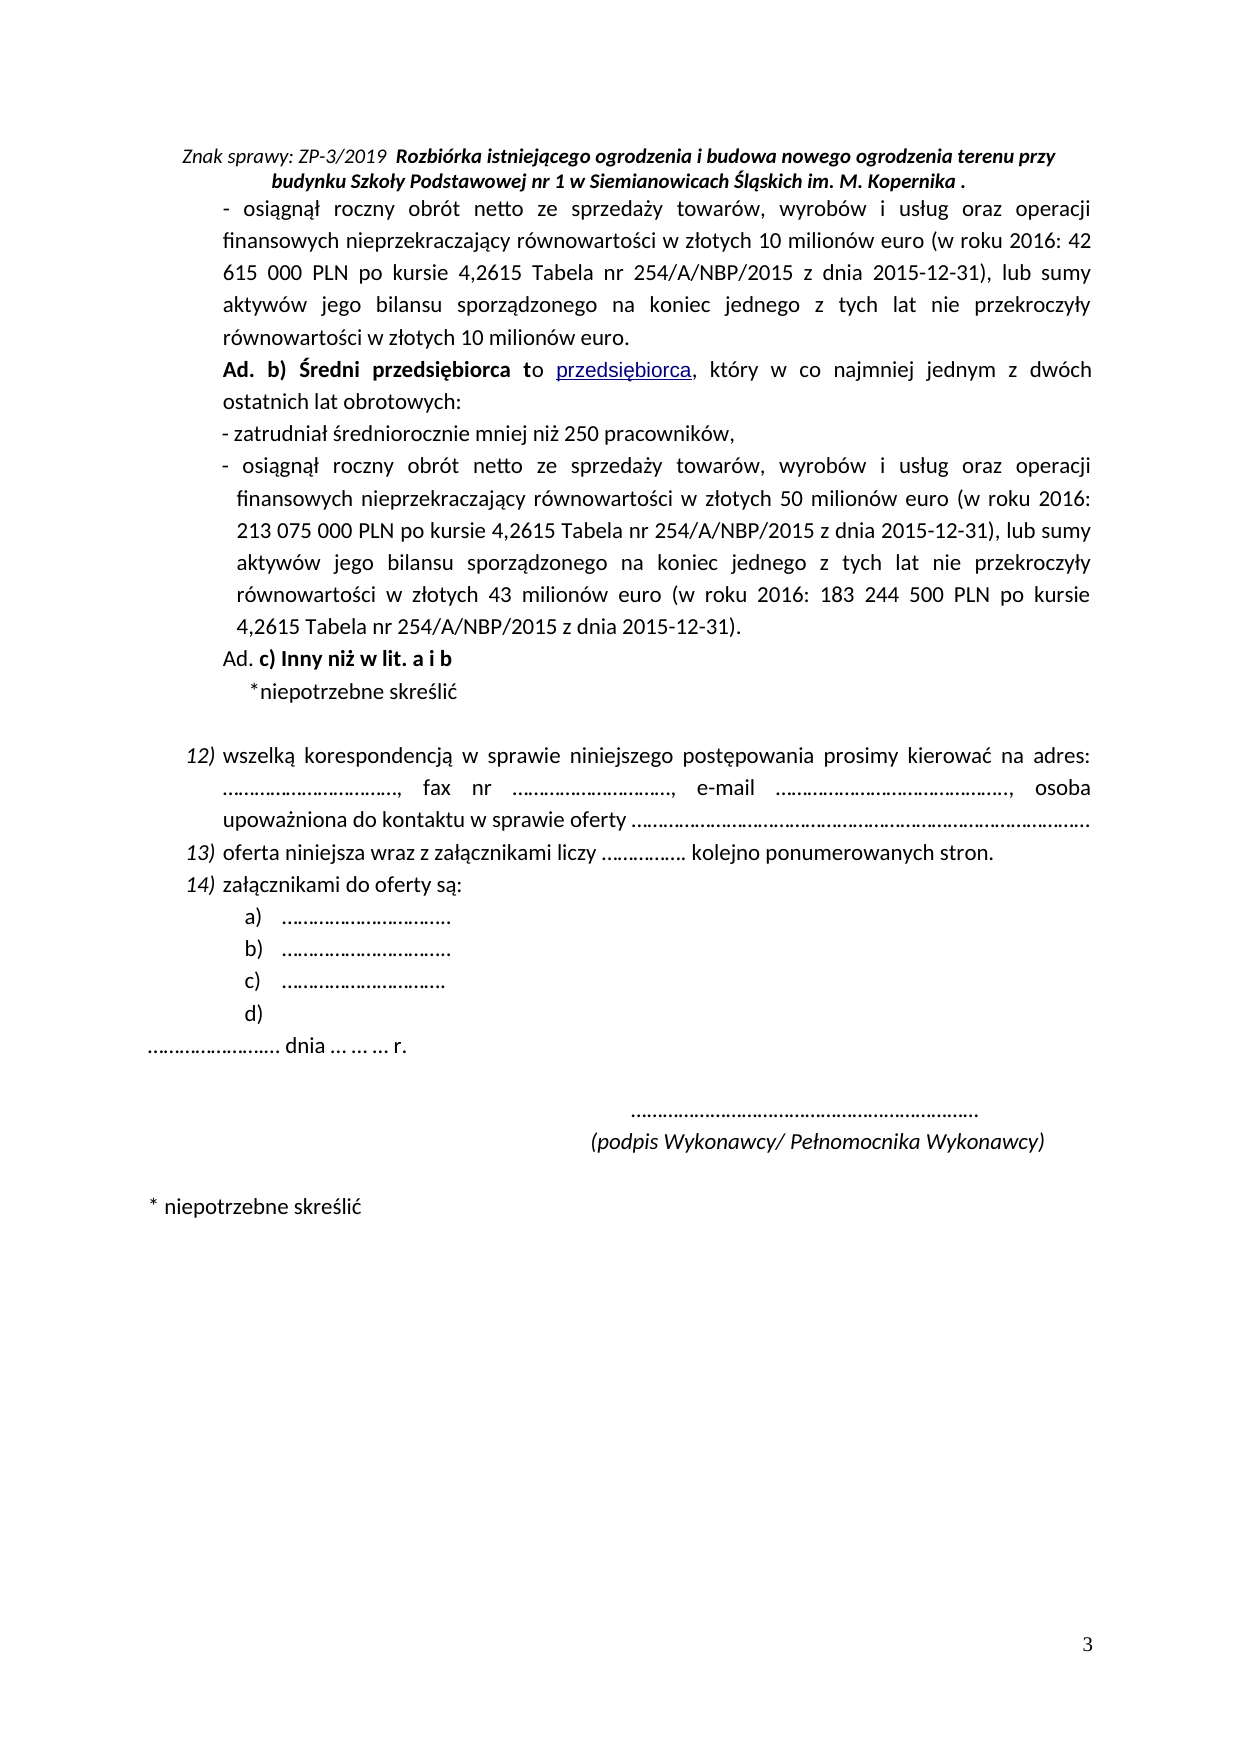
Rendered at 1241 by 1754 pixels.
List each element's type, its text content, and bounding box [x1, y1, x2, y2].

text * niepotrzebne skreślić [148, 1192, 1092, 1220]
list oferta niniejsza wraz z załącznikami liczy ……………. kolejno ponumerowanych stron. [185, 838, 1092, 866]
text - osiągnął roczny obrót netto ze sprzedaży towarów, wyrobów i usług oraz operacji finansowych nieprzekraczający równowartości w złotych 50 milionów euro (w roku 2016: 213 075 000 PLN po kursie 4,2615 Tabela nr 254/A/NBP/2015 z dnia 2015-12-31), lub sumy aktywów jego bilansu sporządzonego na koniec jednego z tych lat nie przekroczyły równowartości w złotych 43 milionów euro (w roku 2016: 183 244 500 PLN po kursie 4,2615 Tabela nr 254/A/NBP/2015 z dnia 2015-12-31). [222, 451, 1092, 640]
text (podpis Wykonawcy/ Pełnomocnika Wykonawcy) [590, 1127, 1092, 1155]
text - osiągnął roczny obrót netto ze sprzedaży towarów, wyrobów i usług oraz operacji finansowych nieprzekraczający równowartości w złotych 10 milionów euro (w roku 2016: 42 615 000 PLN po kursie 4,2615 Tabela nr 254/A/NBP/2015 z dnia 2015-12-31), lub sumy aktywów jego bilansu sporządzonego na koniec jednego z tych lat nie przekroczyły równowartości w złotych 10 milionów euro. [223, 194, 1092, 351]
text *niepotrzebne skreślić [223, 677, 1092, 705]
list ………………………….. [244, 934, 1092, 962]
text - zatrudniał średniorocznie mniej niż 250 pracowników, [148, 419, 1092, 447]
list ………………………….. [244, 902, 1092, 930]
text Ad. b) Średni przedsiębiorca to przedsiębiorca, który w co najmniej jednym z dwóch ostatnich lat obrotowych: [223, 355, 1092, 415]
list …………………………. [244, 966, 1092, 994]
text ………………….… dnia … … … r. [148, 1031, 1092, 1059]
text ………………………………………………………… [516, 1095, 1092, 1123]
list załącznikami do oferty są: [185, 870, 1092, 898]
list wszelką korespondencją w sprawie niniejszego postępowania prosimy kierować na adres: ……………………………, fax nr …………………………, e-mail …………………………………….., osoba upoważniona do kontaktu w sprawie oferty …………………………………………………………………………… [185, 741, 1092, 833]
text Ad. c) Inny niż w lit. a i b [223, 644, 1092, 673]
